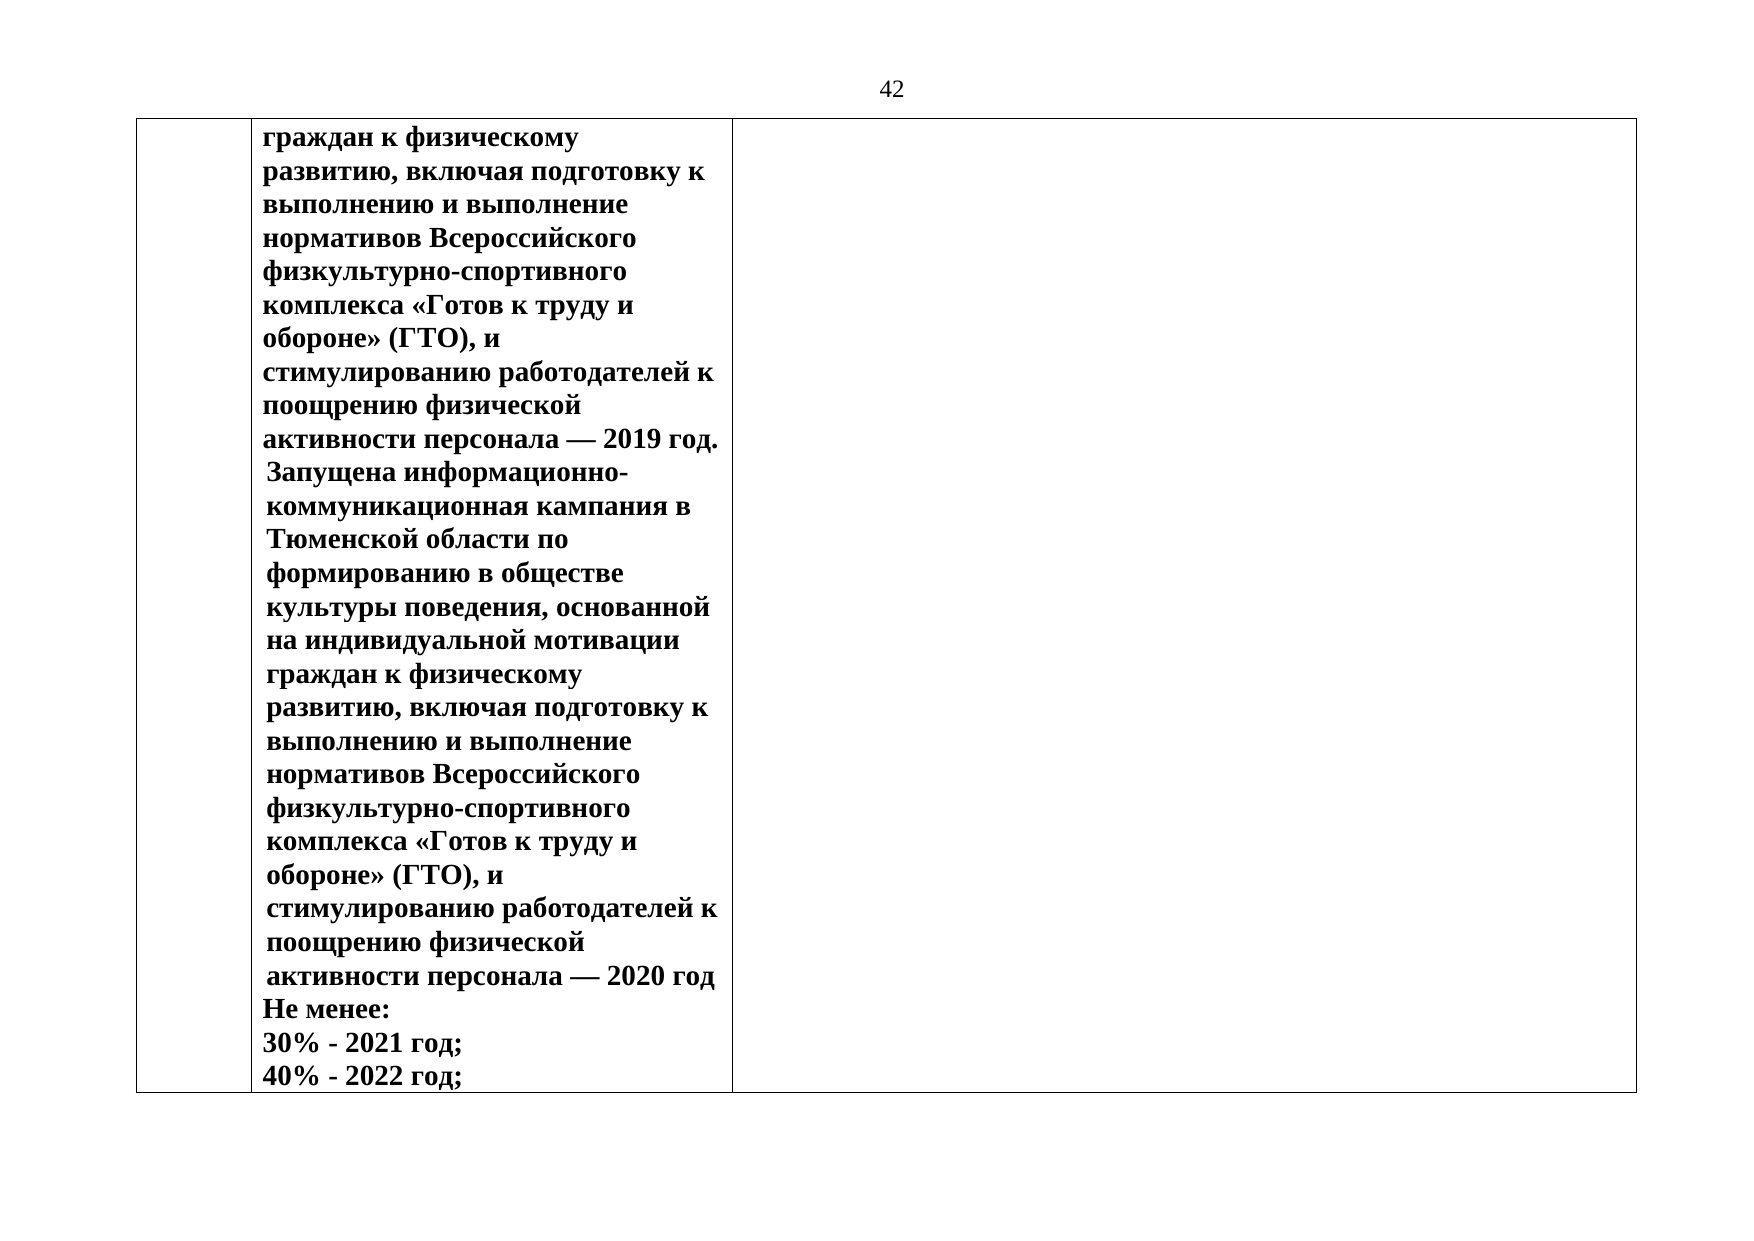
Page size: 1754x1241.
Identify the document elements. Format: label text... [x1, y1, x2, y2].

table_cell [733, 119, 1636, 1092]
table_cell граждан к физическому развитию, включая подготовку к выполнению и выполнение нормативов Всероссийского физкультурно-спортивного комплекса «Готов к труду и обороне» (ГТО), и стимулированию работодателей к поощрению физической активности персонала — 2019 год. Запущена информационно-коммуникационная кампания в Тюменской области по формированию в обществе культуры поведения, основанной на индивидуальной мотивации граждан к физическому развитию, включая подготовку к выполнению и выполнение нормативов Всероссийского физкультурно-спортивного комплекса «Готов к труду и обороне» (ГТО), и стимулированию работодателей к поощрению физической активности персонала — 2020 год Не менее: 30% - 2021 год; 40% - 2022 год; [252, 119, 732, 1092]
table_cell [137, 119, 251, 1092]
